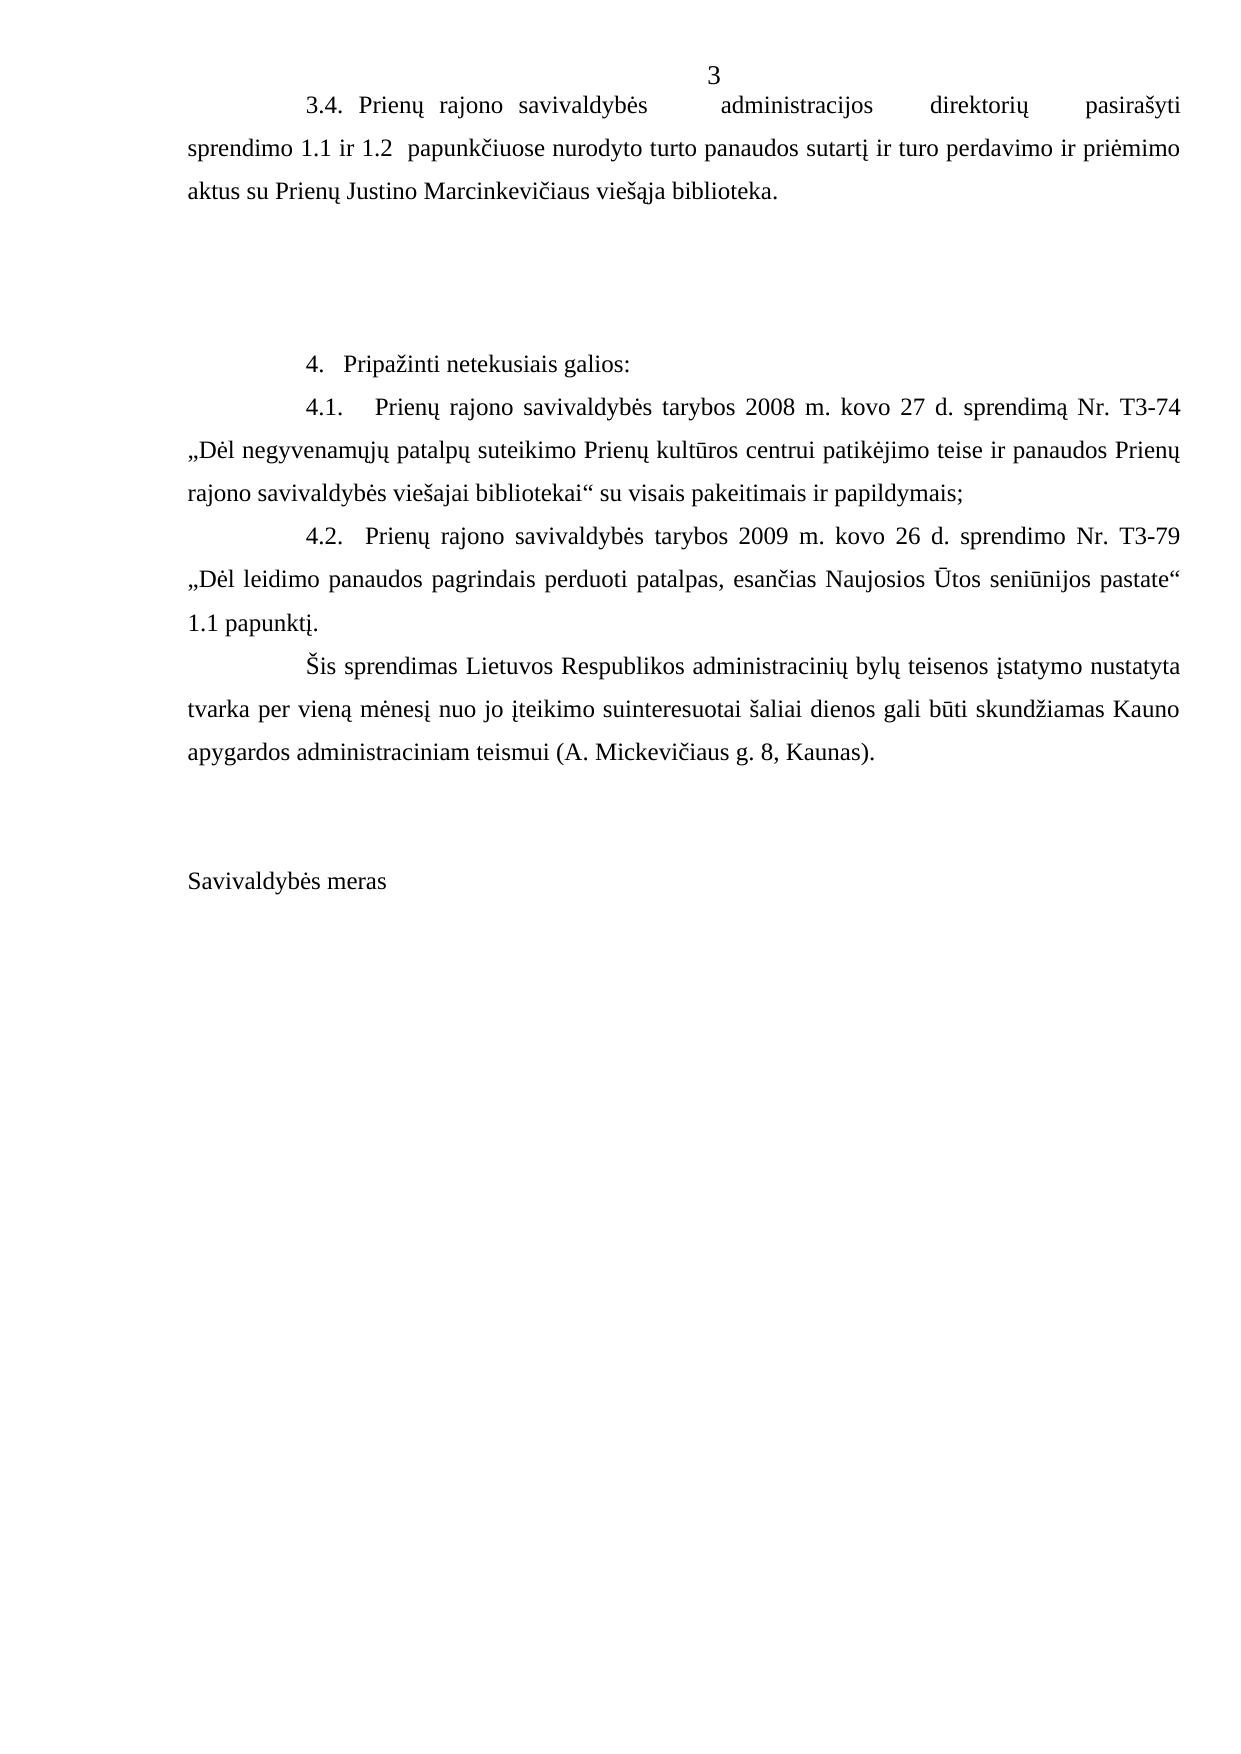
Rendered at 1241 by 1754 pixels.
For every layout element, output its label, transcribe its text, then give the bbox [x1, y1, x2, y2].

text 3.4. Prienų rajono savivaldybės administracijos direktorių pasirašyti sprendimo 1.1 ir 1.2 papunkčiuose nurodyto turto panaudos sutartį ir turo perdavimo ir priėmimo aktus su Prienų Justino Marcinkevičiaus viešąja biblioteka. [187, 90, 1181, 205]
text 4.1. Prienų rajono savivaldybės tarybos 2008 m. kovo 27 d. sprendimą Nr. T3-74 „Dėl negyvenamųjų patalpų suteikimo Prienų kultūros centrui patikėjimo teise ir panaudos Prienų rajono savivaldybės viešajai bibliotekai“ su visais pakeitimais ir papildymais; [187, 392, 1181, 507]
text 4.2. Prienų rajono savivaldybės tarybos 2009 m. kovo 26 d. sprendimo Nr. T3-79 „Dėl leidimo panaudos pagrindais perduoti patalpas, esančias Naujosios Ūtos seniūnijos pastate“ 1.1 papunktį. [187, 521, 1181, 636]
text Šis sprendimas Lietuvos Respublikos administracinių bylų teisenos įstatymo nustatyta tvarka per vieną mėnesį nuo jo įteikimo suinteresuotai šaliai dienos gali būti skundžiamas Kauno apygardos administraciniam teismui (A. Mickevičiaus g. 8, Kaunas). [187, 651, 1181, 766]
text Savivaldybės meras [187, 866, 1181, 895]
text 4. Pripažinti netekusiais galios: [306, 349, 1181, 378]
